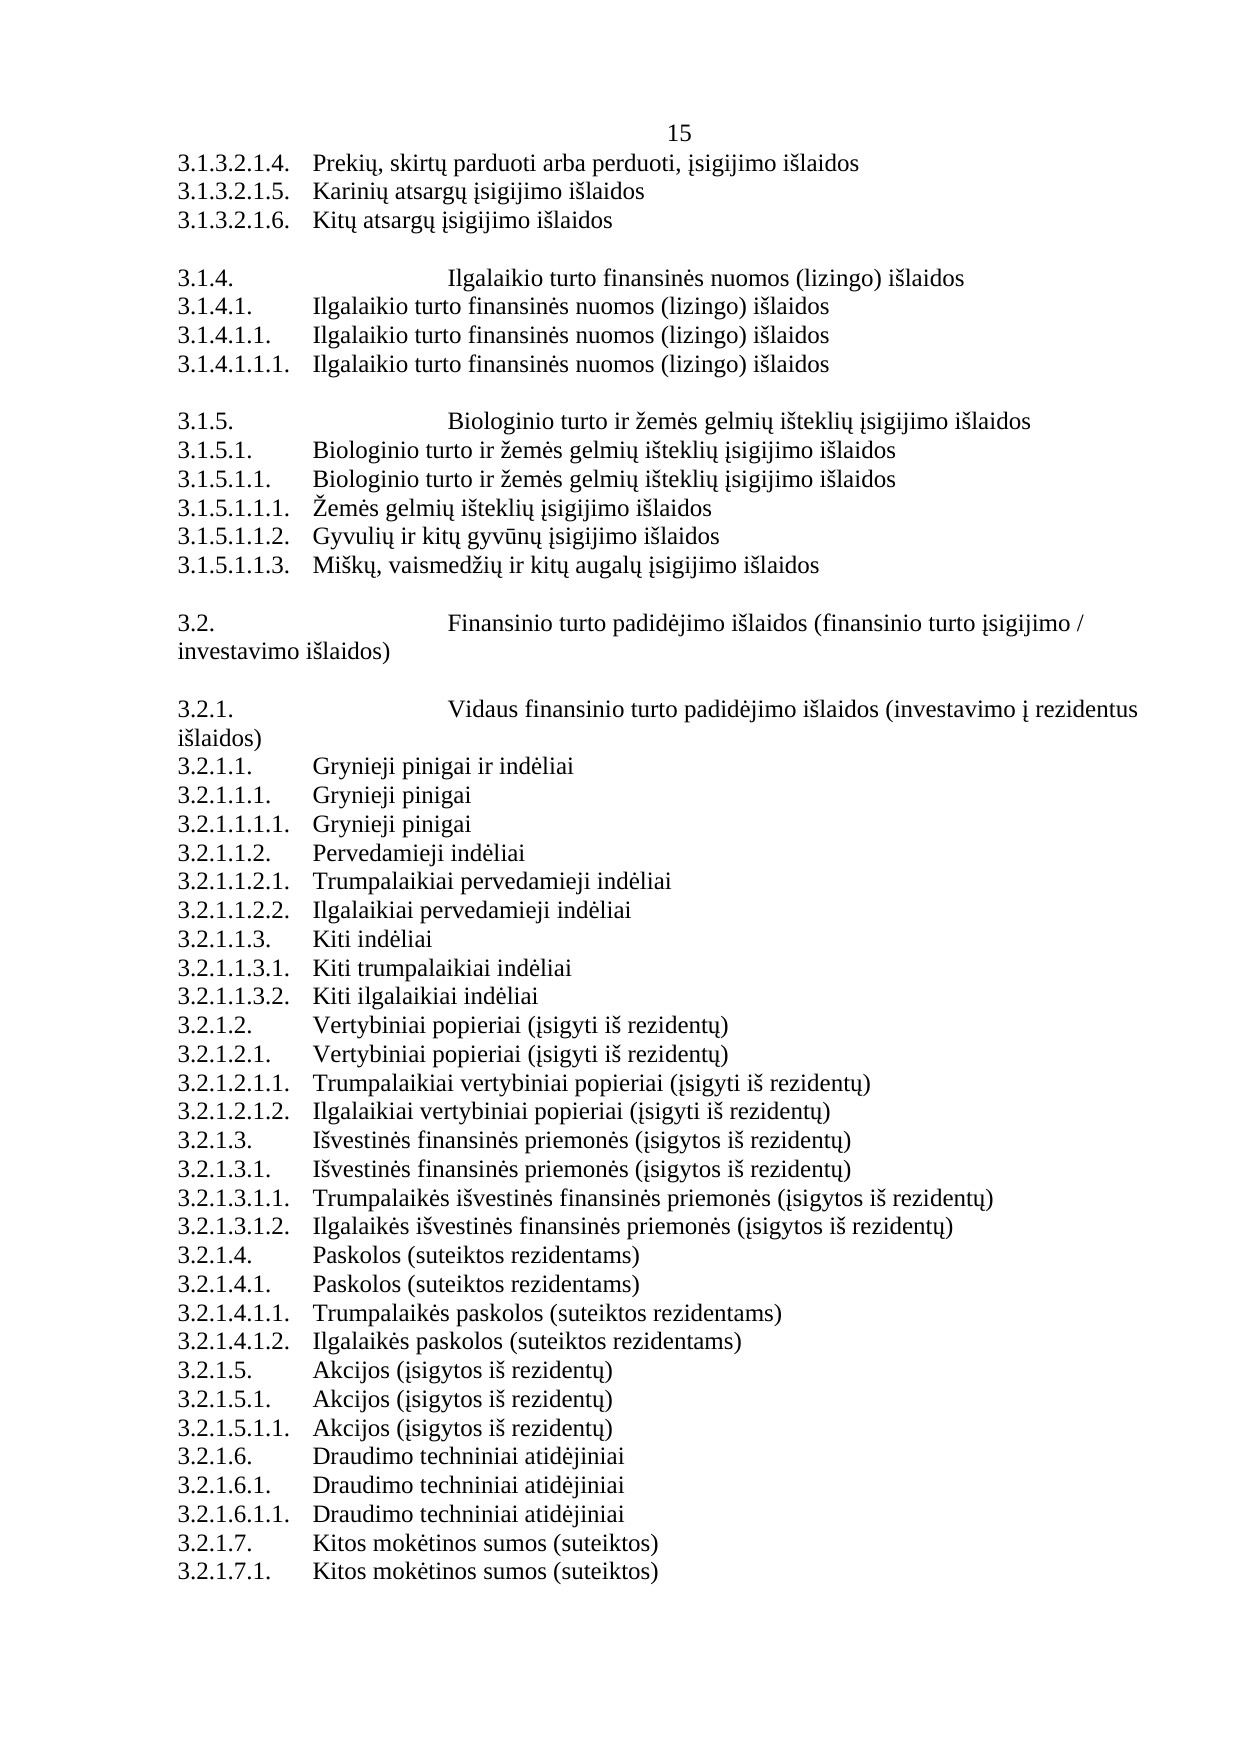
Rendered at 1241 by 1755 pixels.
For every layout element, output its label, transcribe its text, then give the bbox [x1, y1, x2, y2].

text 3.2.1.3.1.2. Ilgalaikės išvestinės finansinės priemonės (įsigytos iš rezidentų) [177, 1211, 1181, 1240]
text 3.2.1.1.1. Grynieji pinigai [177, 780, 1181, 809]
text 3.2.1.2. Vertybiniai popieriai (įsigyti iš rezidentų) [177, 1010, 1181, 1039]
text 3.1.3.2.1.5. Karinių atsargų įsigijimo išlaidos [177, 176, 1181, 205]
text 3.2.1.3.1. Išvestinės finansinės priemonės (įsigytos iš rezidentų) [177, 1154, 1181, 1183]
text 3.2.1.4. Paskolos (suteiktos rezidentams) [177, 1240, 1181, 1269]
text 3.1.5.1. Biologinio turto ir žemės gelmių išteklių įsigijimo išlaidos [177, 435, 1181, 464]
text 3.2. Finansinio turto padidėjimo išlaidos (finansinio turto įsigijimo / investavimo išlaidos) [177, 608, 1181, 665]
text 3.1.4.1. Ilgalaikio turto finansinės nuomos (lizingo) išlaidos [177, 291, 1181, 320]
text 3.2.1.5. Akcijos (įsigytos iš rezidentų) [177, 1355, 1181, 1384]
text 3.2.1.2.1. Vertybiniai popieriai (įsigyti iš rezidentų) [177, 1039, 1181, 1068]
text 3.2.1.1.1.1. Grynieji pinigai [177, 809, 1181, 838]
text 3.2.1.1.3.1. Kiti trumpalaikiai indėliai [177, 953, 1181, 981]
text 3.2.1.7.1. Kitos mokėtinos sumos (suteiktos) [177, 1556, 1181, 1585]
text 3.1.5.1.1. Biologinio turto ir žemės gelmių išteklių įsigijimo išlaidos [177, 464, 1181, 493]
text 3.1.5.1.1.3. Miškų, vaismedžių ir kitų augalų įsigijimo išlaidos [177, 550, 1181, 579]
text 3.1.4. Ilgalaikio turto finansinės nuomos (lizingo) išlaidos [177, 263, 1181, 291]
text 3.2.1.2.1.1. Trumpalaikiai vertybiniai popieriai (įsigyti iš rezidentų) [177, 1068, 1181, 1096]
text 3.1.4.1.1.1. Ilgalaikio turto finansinės nuomos (lizingo) išlaidos [177, 349, 1181, 378]
text 3.1.4.1.1. Ilgalaikio turto finansinės nuomos (lizingo) išlaidos [177, 320, 1181, 349]
text 3.2.1.1.2. Pervedamieji indėliai [177, 838, 1181, 866]
text 3.2.1.4.1.1. Trumpalaikės paskolos (suteiktos rezidentams) [177, 1298, 1181, 1326]
text 3.2.1.3.1.1. Trumpalaikės išvestinės finansinės priemonės (įsigytos iš rezidentų) [177, 1183, 1181, 1211]
text 3.2.1.1. Grynieji pinigai ir indėliai [177, 751, 1181, 780]
text 3.1.3.2.1.4. Prekių, skirtų parduoti arba perduoti, įsigijimo išlaidos [177, 148, 1181, 176]
text 3.2.1.3. Išvestinės finansinės priemonės (įsigytos iš rezidentų) [177, 1125, 1181, 1154]
text 3.2.1.6.1. Draudimo techniniai atidėjiniai [177, 1470, 1181, 1499]
text 3.1.5.1.1.2. Gyvulių ir kitų gyvūnų įsigijimo išlaidos [177, 521, 1181, 550]
text 3.2.1.7. Kitos mokėtinos sumos (suteiktos) [177, 1528, 1181, 1556]
text 3.2.1.5.1.1. Akcijos (įsigytos iš rezidentų) [177, 1413, 1181, 1441]
text 3.2.1.1.2.1. Trumpalaikiai pervedamieji indėliai [177, 866, 1181, 895]
text 3.2.1.2.1.2. Ilgalaikiai vertybiniai popieriai (įsigyti iš rezidentų) [177, 1096, 1181, 1125]
text 3.1.5.1.1.1. Žemės gelmių išteklių įsigijimo išlaidos [177, 493, 1181, 521]
text 3.2.1.6.1.1. Draudimo techniniai atidėjiniai [177, 1499, 1181, 1528]
text 3.2.1.5.1. Akcijos (įsigytos iš rezidentų) [177, 1384, 1181, 1413]
text 3.2.1.1.3.2. Kiti ilgalaikiai indėliai [177, 981, 1181, 1010]
text 3.2.1.1.3. Kiti indėliai [177, 924, 1181, 953]
text 3.1.3.2.1.6. Kitų atsargų įsigijimo išlaidos [177, 205, 1181, 234]
text 3.2.1.4.1. Paskolos (suteiktos rezidentams) [177, 1269, 1181, 1298]
text 3.2.1.6. Draudimo techniniai atidėjiniai [177, 1441, 1181, 1470]
text 3.2.1. Vidaus finansinio turto padidėjimo išlaidos (investavimo į rezidentus išlaidos) [177, 694, 1181, 751]
text 3.2.1.1.2.2. Ilgalaikiai pervedamieji indėliai [177, 895, 1181, 924]
text 3.2.1.4.1.2. Ilgalaikės paskolos (suteiktos rezidentams) [177, 1326, 1181, 1355]
text 3.1.5. Biologinio turto ir žemės gelmių išteklių įsigijimo išlaidos [177, 406, 1181, 435]
